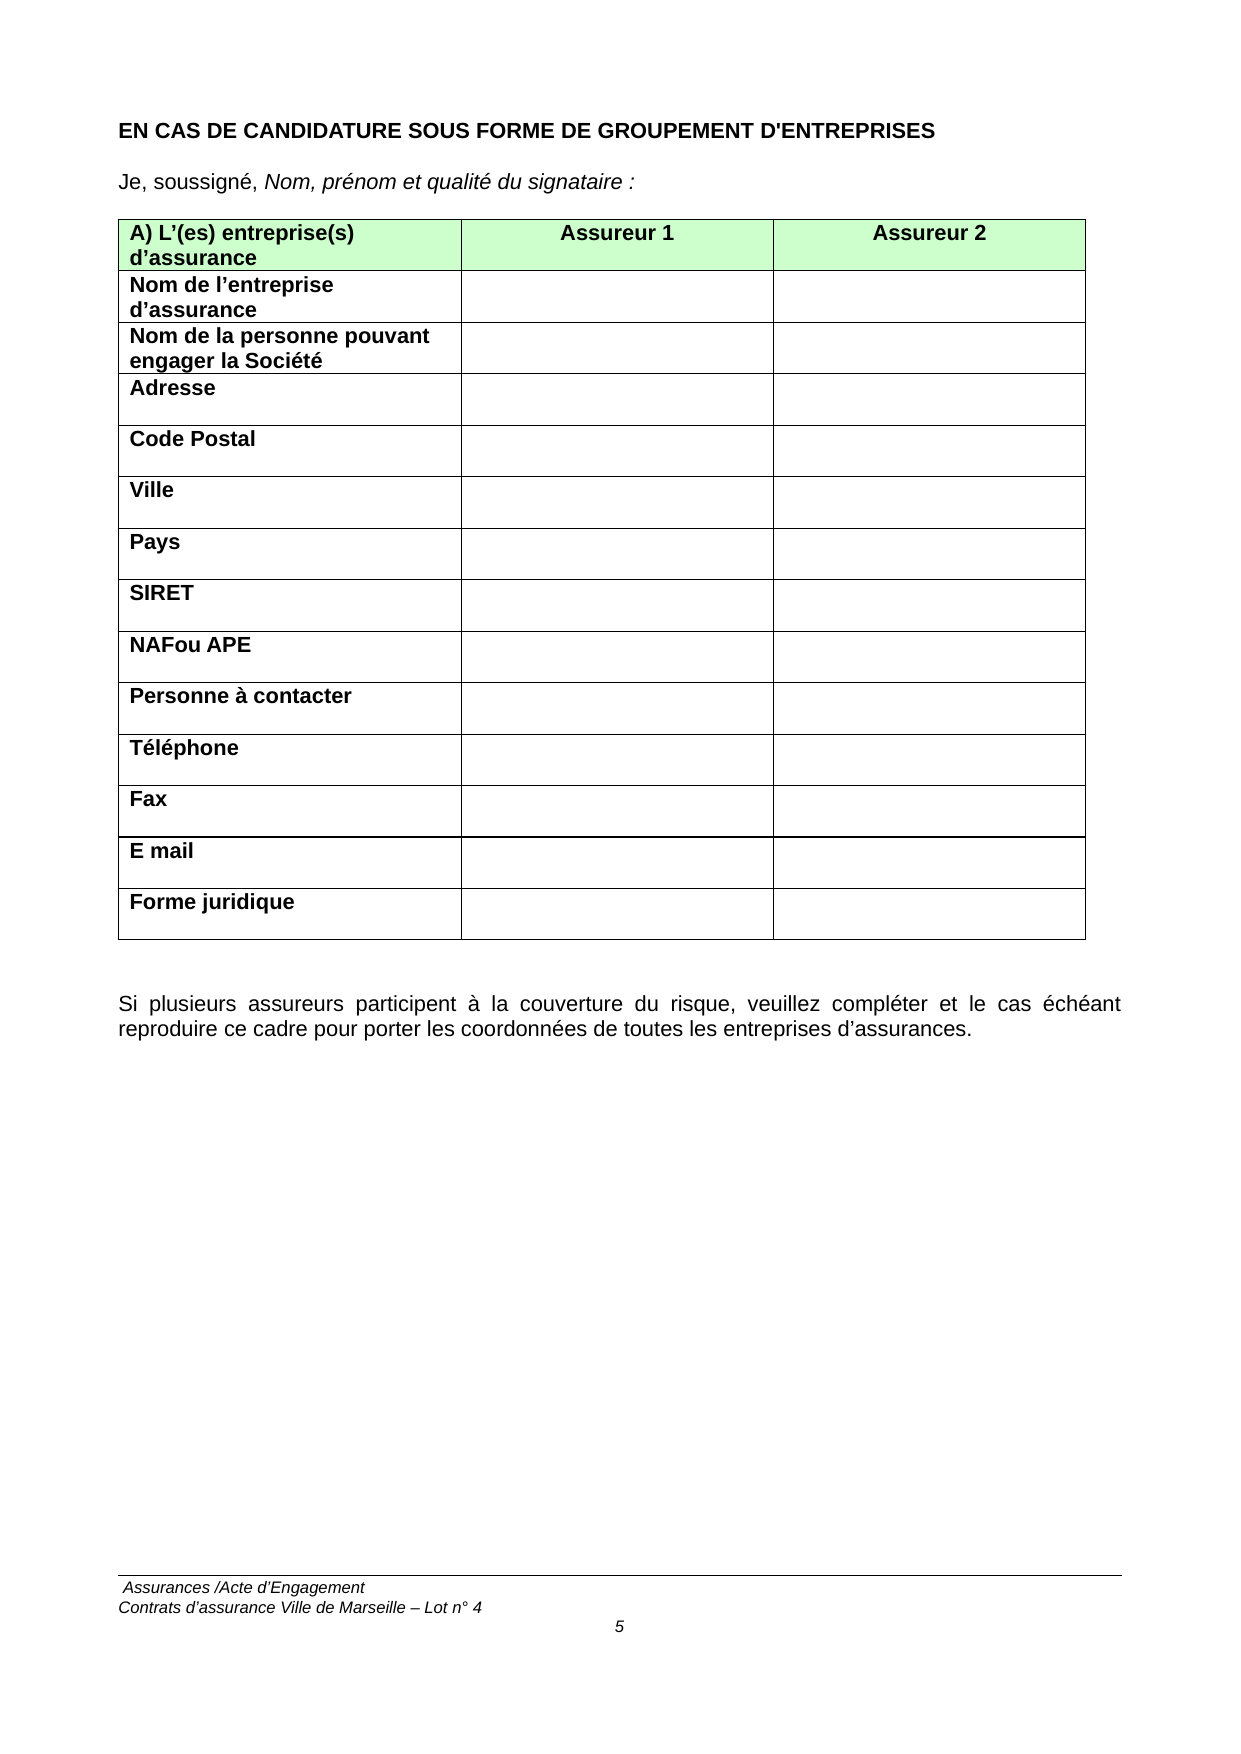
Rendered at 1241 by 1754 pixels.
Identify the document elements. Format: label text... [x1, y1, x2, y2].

table_cell [462, 580, 773, 631]
table_cell SIRET [119, 580, 461, 631]
table_cell [774, 735, 1085, 785]
table_cell [462, 529, 773, 579]
table_cell Ville [119, 477, 461, 528]
text Je, soussigné, Nom, prénom et qualité du signataire : [118, 168, 1122, 194]
table_cell [774, 271, 1085, 322]
table_cell [774, 632, 1085, 682]
table_cell [462, 838, 773, 888]
table_cell E mail [119, 838, 461, 888]
table_cell Nom de la personne pouvant engager la Société [119, 323, 461, 373]
table_cell [462, 323, 773, 373]
text EN CAS DE CANDIDATURE SOUS FORME DE GROUPEMENT D'ENTREPRISES [118, 118, 1122, 143]
table_cell [774, 426, 1085, 476]
table_header Assureur 1 [462, 220, 773, 270]
table_cell [462, 632, 773, 682]
table_cell Forme juridique [119, 889, 461, 939]
table_cell [462, 786, 773, 836]
table_cell Personne à contacter [119, 683, 461, 733]
table_cell [462, 426, 773, 476]
table_cell [462, 889, 773, 939]
table_cell [774, 374, 1085, 425]
table_cell [774, 838, 1085, 888]
table_cell Téléphone [119, 735, 461, 785]
table_cell [462, 271, 773, 322]
table_cell [462, 683, 773, 733]
table_cell [774, 529, 1085, 579]
table_cell [462, 374, 773, 425]
table_cell Pays [119, 529, 461, 579]
table_header A) L’(es) entreprise(s) d’assurance [119, 220, 461, 270]
table_cell Nom de l’entreprise d’assurance [119, 271, 461, 322]
table_cell [774, 889, 1085, 939]
text Si plusieurs assureurs participent à la couverture du risque, veuillez compléter et le cas échéant reproduire ce cadre pour porter les coordonnées de toutes les entreprises d’assurances. [118, 991, 1122, 1041]
table_cell [774, 786, 1085, 836]
table_cell [774, 683, 1085, 733]
table_cell [462, 477, 773, 528]
table_cell [774, 323, 1085, 373]
table_cell [774, 477, 1085, 528]
table_cell Code Postal [119, 426, 461, 476]
table_cell NAFou APE [119, 632, 461, 682]
table_cell [774, 580, 1085, 631]
table_header Assureur 2 [774, 220, 1085, 270]
table_cell Adresse [119, 374, 461, 425]
table_cell Fax [119, 786, 461, 836]
table_cell [462, 735, 773, 785]
